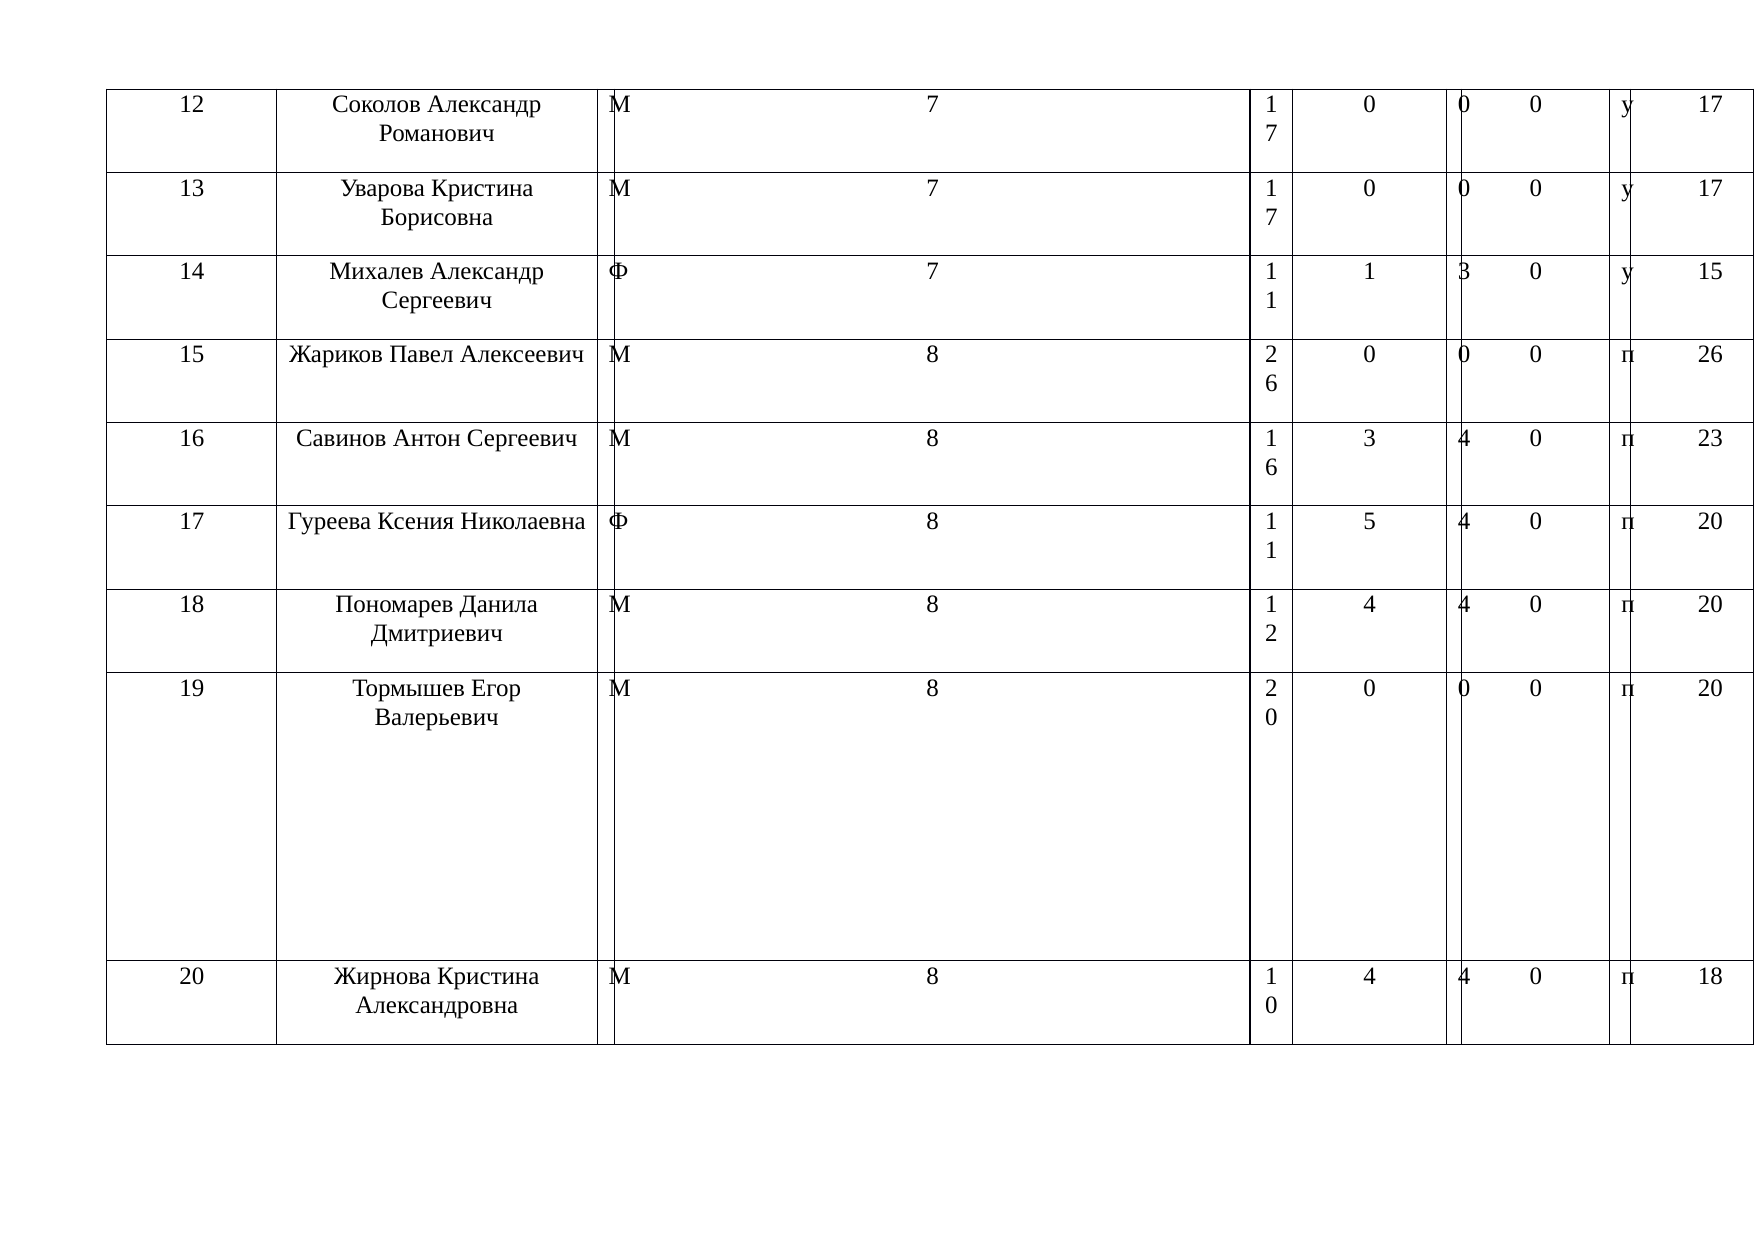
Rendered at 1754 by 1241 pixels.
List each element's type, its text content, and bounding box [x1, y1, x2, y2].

table_cell 7 [615, 90, 1249, 172]
table_cell 15 [1631, 256, 1753, 338]
table_cell 8 [615, 423, 1249, 505]
table_cell 0 [1447, 673, 1461, 960]
table_cell 12 [1251, 590, 1292, 672]
table_cell 18 [107, 590, 276, 672]
table_cell 12 [107, 90, 276, 172]
table_cell 20 [1631, 673, 1753, 960]
table_cell Пономарев Данила Дмитриевич [277, 590, 597, 672]
table_cell 1 [1293, 256, 1446, 338]
table_cell 0 [1447, 90, 1461, 172]
table_cell Жариков Павел Алексеевич [277, 340, 597, 422]
table_cell 19 [107, 673, 276, 960]
table_cell 0 [1462, 90, 1609, 172]
table_cell 8 [615, 506, 1249, 588]
table_cell 20 [107, 961, 276, 1044]
table_cell Гуреева Ксения Николаевна [277, 506, 597, 588]
table_cell 17 [107, 506, 276, 588]
table_cell 8 [615, 673, 1249, 960]
table_cell 20 [1251, 673, 1292, 960]
table_cell 16 [1251, 423, 1292, 505]
table_cell 20 [1631, 506, 1753, 588]
table_cell 0 [1293, 673, 1446, 960]
table_cell участник [1610, 90, 1630, 172]
table_cell 4 [1447, 961, 1461, 1044]
table_cell Савинов Антон Сергеевич [277, 423, 597, 505]
table_cell призер [1610, 423, 1630, 505]
table_cell 0 [1462, 590, 1609, 672]
table_cell 20 [1631, 590, 1753, 672]
table_cell 15 [107, 340, 276, 422]
table_cell 4 [1293, 961, 1446, 1044]
table_cell 10 [1251, 961, 1292, 1044]
table_cell Жирнова Кристина Александровна [277, 961, 597, 1044]
table_cell 0 [1462, 506, 1609, 588]
table_cell 26 [1251, 340, 1292, 422]
table_cell 26 [1631, 340, 1753, 422]
table_cell 0 [1447, 173, 1461, 255]
table_cell призер [1610, 506, 1630, 588]
table_cell 4 [1293, 590, 1446, 672]
table_cell 18 [1631, 961, 1753, 1044]
table_cell 11 [1251, 256, 1292, 338]
table_cell 0 [1293, 173, 1446, 255]
table_cell Соколов Александр Романович [277, 90, 597, 172]
table_cell 5 [1293, 506, 1446, 588]
table_cell 4 [1447, 590, 1461, 672]
table_cell 17 [1251, 173, 1292, 255]
table_cell Муниципальное бюджетное общеобразовательное учреждение «Ржаксинская средняя общеобразовательная школа №2 имени Героя Советского Союза Г.А.Пономарева» [598, 673, 614, 960]
table_cell 17 [1631, 173, 1753, 255]
table_cell участник [1610, 256, 1630, 338]
table_cell Михалев Александр Сергеевич [277, 256, 597, 338]
table_cell 3 [1447, 256, 1461, 338]
table_cell 16 [107, 423, 276, 505]
table_cell 3 [1293, 423, 1446, 505]
table_cell 14 [107, 256, 276, 338]
table_cell 0 [1462, 961, 1609, 1044]
table_cell 0 [1462, 173, 1609, 255]
table_cell 0 [1462, 256, 1609, 338]
table_cell 0 [1462, 423, 1609, 505]
table_cell 7 [615, 256, 1249, 338]
table_cell 0 [1462, 673, 1609, 960]
table_cell призер [1610, 673, 1630, 960]
table_cell 0 [1462, 340, 1609, 422]
table_cell 0 [1293, 90, 1446, 172]
table_cell призер [1610, 961, 1630, 1044]
table_cell 17 [1631, 90, 1753, 172]
table_cell призер [1610, 590, 1630, 672]
table_cell 8 [615, 590, 1249, 672]
table_cell Тормышев Егор Валерьевич [277, 673, 597, 960]
table_cell победитель [1610, 340, 1630, 422]
table_cell 4 [1447, 423, 1461, 505]
table_cell участник [1610, 173, 1630, 255]
table_cell 8 [615, 340, 1249, 422]
table_cell 8 [615, 961, 1249, 1044]
table_cell 11 [1251, 506, 1292, 588]
table_cell 4 [1447, 506, 1461, 588]
table_cell 0 [1447, 340, 1461, 422]
table_cell 7 [615, 173, 1249, 255]
table_cell 13 [107, 173, 276, 255]
table_cell 23 [1631, 423, 1753, 505]
table_cell 17 [1251, 90, 1292, 172]
table_cell Уварова Кристина Борисовна [277, 173, 597, 255]
table_cell 0 [1293, 340, 1446, 422]
